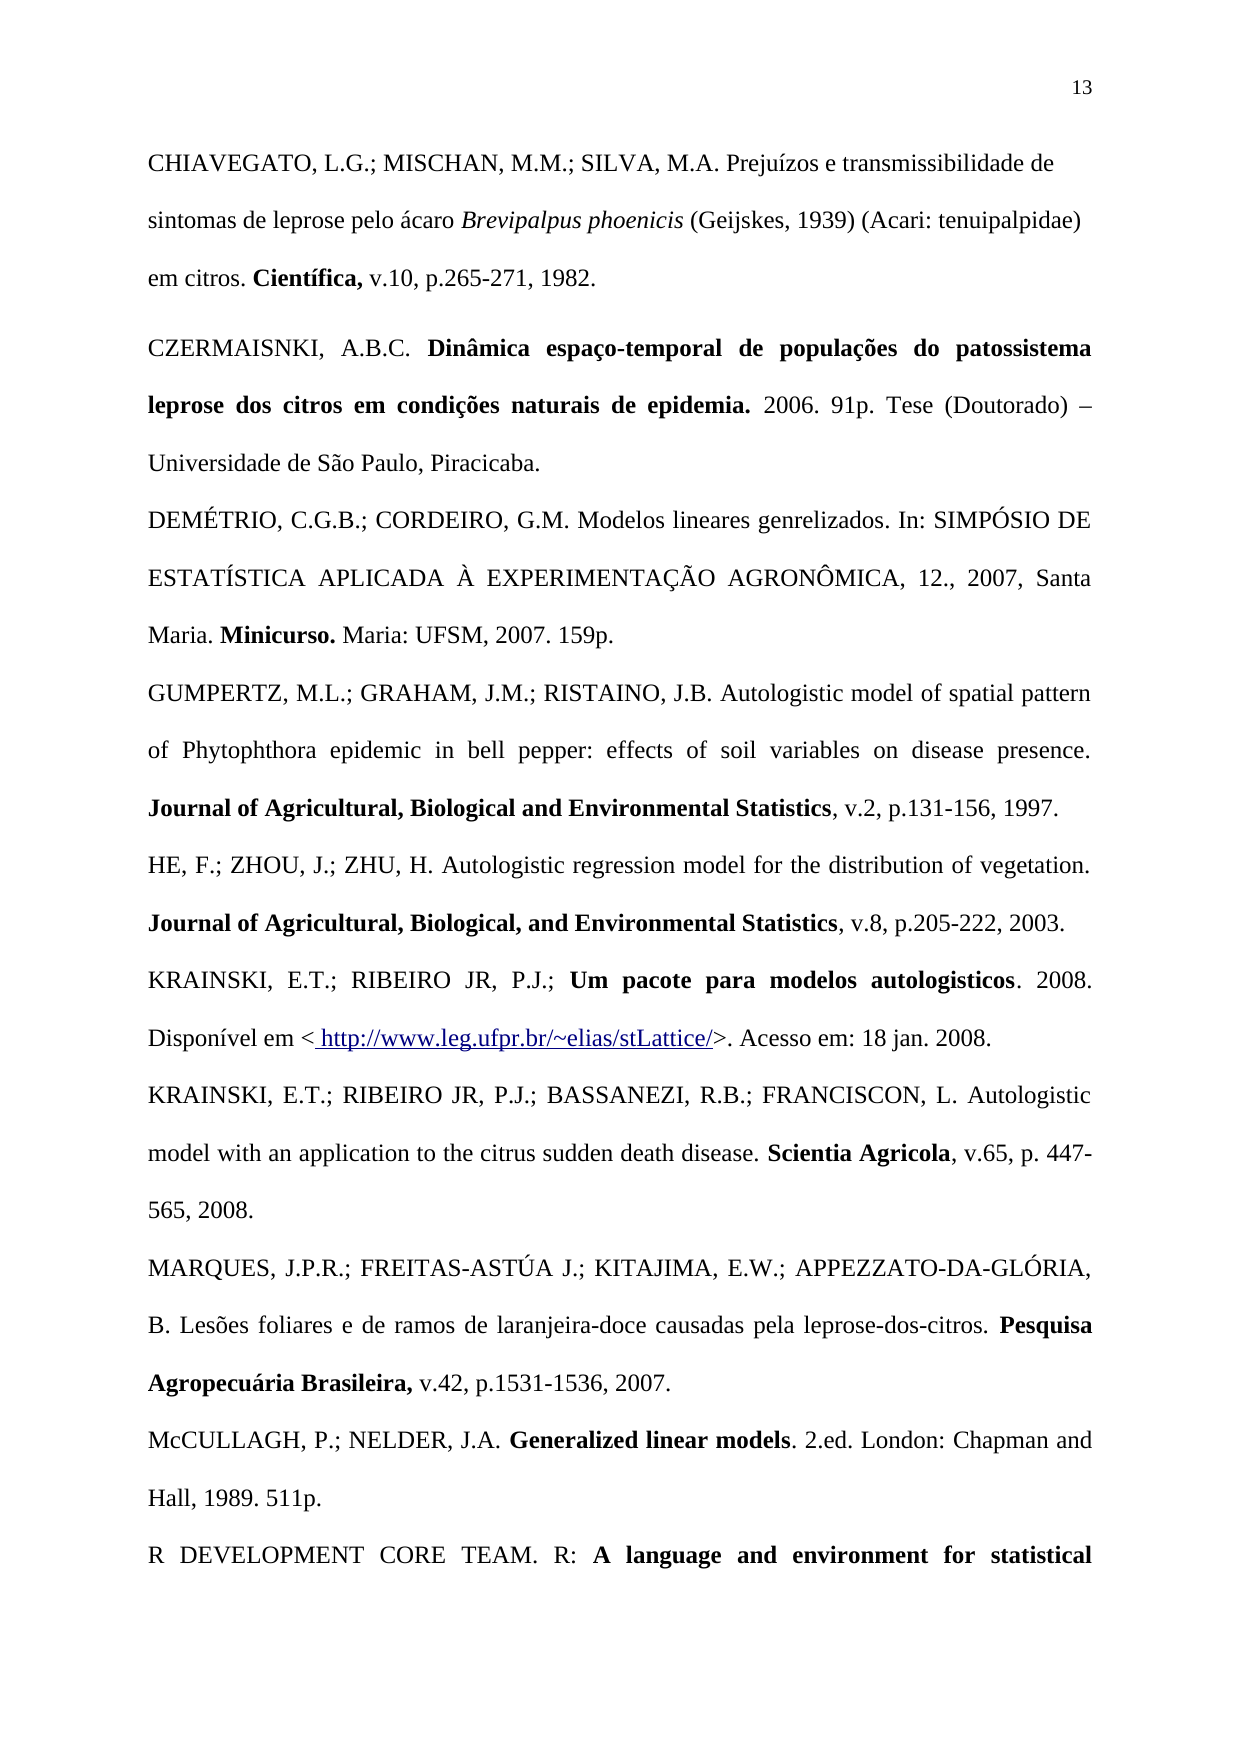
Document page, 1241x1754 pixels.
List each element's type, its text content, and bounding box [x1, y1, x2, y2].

text KRAINSKI, E.T.; RIBEIRO JR, P.J.; Um pacote para modelos autologisticos. 2008. Disponível em < http://www.leg.ufpr.br/~elias/stLattice/>. Acesso em: 18 jan. 2008. [148, 965, 1092, 1051]
text GUMPERTZ, M.L.; GRAHAM, J.M.; RISTAINO, J.B. Autologistic model of spatial pattern of Phytophthora epidemic in bell pepper: effects of soil variables on disease presence. Journal of Agricultural, Biological and Environmental Statistics, v.2, p.131-156, 1997. [148, 678, 1092, 821]
text CHIAVEGATO, L.G.; MISCHAN, M.M.; SILVA, M.A. Prejuízos e transmissibilidade de sintomas de leprose pelo ácaro Brevipalpus phoenicis (Geijskes, 1939) (Acari: tenuipalpidae) em citros. Científica, v.10, p.265-271, 1982. [148, 148, 1092, 291]
text HE, F.; ZHOU, J.; ZHU, H. Autologistic regression model for the distribution of vegetation. Journal of Agricultural, Biological, and Environmental Statistics, v.8, p.205-222, 2003. [148, 850, 1092, 936]
text CZERMAISNKI, A.B.C. Dinâmica espaço-temporal de populações do patossistema leprose dos citros em condições naturais de epidemia. 2006. 91p. Tese (Doutorado) – Universidade de São Paulo, Piracicaba. [148, 333, 1092, 476]
text DEMÉTRIO, C.G.B.; CORDEIRO, G.M. Modelos lineares genrelizados. In: SIMPÓSIO DE ESTATÍSTICA APLICADA À EXPERIMENTAÇÃO AGRONÔMICA, 12., 2007, Santa Maria. Minicurso. Maria: UFSM, 2007. 159p. [148, 505, 1092, 649]
text R DEVELOPMENT CORE TEAM. R: A language and environment for statistical [148, 1540, 1092, 1569]
text McCULLAGH, P.; NELDER, J.A. Generalized linear models. 2.ed. London: Chapman and Hall, 1989. 511p. [148, 1425, 1092, 1511]
text KRAINSKI, E.T.; RIBEIRO JR, P.J.; BASSANEZI, R.B.; FRANCISCON, L. Autologistic model with an application to the citrus sudden death disease. Scientia Agricola, v.65, p. 447-565, 2008. [148, 1080, 1092, 1224]
text MARQUES, J.P.R.; FREITAS-ASTÚA J.; KITAJIMA, E.W.; APPEZZATO-DA-GLÓRIA, B. Lesões foliares e de ramos de laranjeira-doce causadas pela leprose-dos-citros. Pesquisa Agropecuária Brasileira, v.42, p.1531-1536, 2007. [148, 1253, 1092, 1396]
